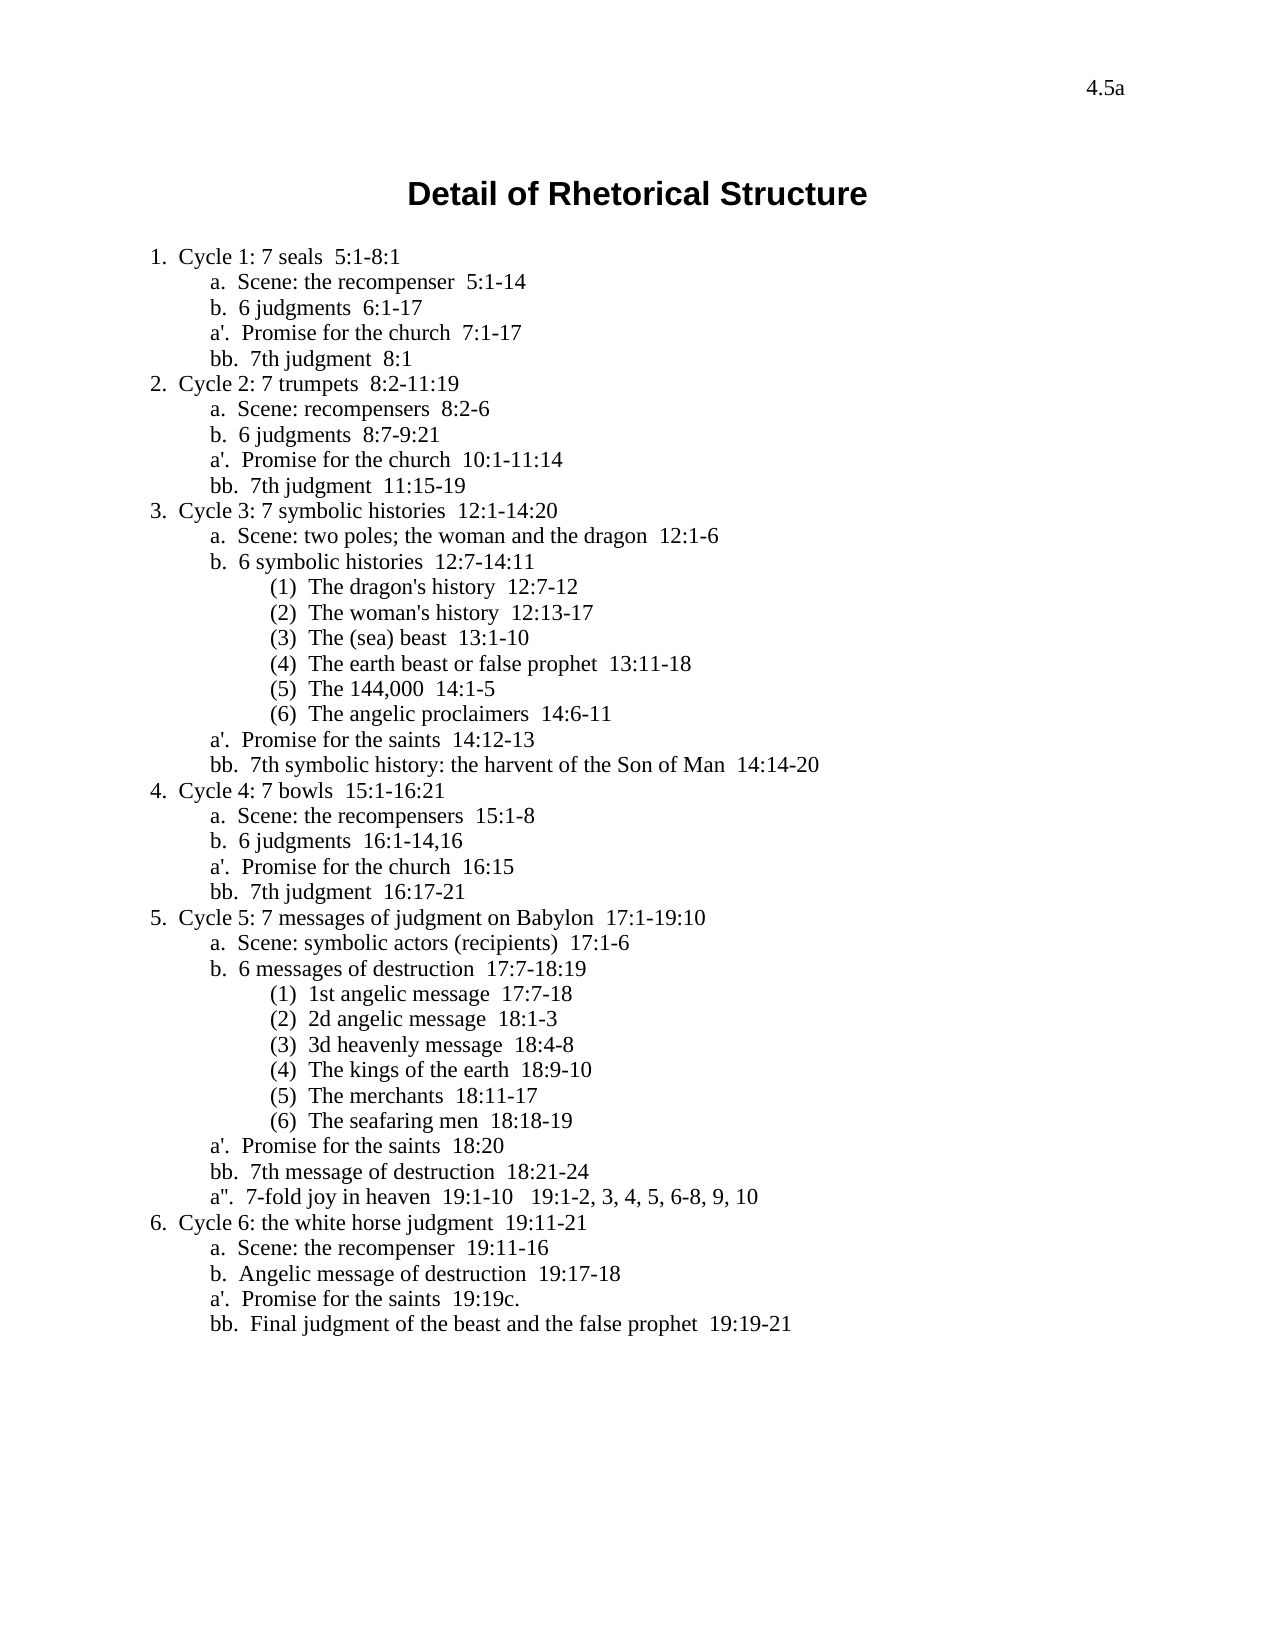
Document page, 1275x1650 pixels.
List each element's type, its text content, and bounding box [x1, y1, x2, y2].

text b. 6 judgments 16:1-14,16 [150, 828, 1125, 854]
text a. Scene: two poles; the woman and the dragon 12:1-6 [150, 523, 1125, 549]
text (4) The earth beast or false prophet 13:11-18 [150, 651, 1125, 676]
text a. Scene: the recompenser 5:1-14 [150, 269, 1125, 295]
text bb. 7th symbolic history: the harvent of the Son of Man 14:14-20 [150, 752, 1125, 778]
text a'. Promise for the saints 18:20 [150, 1133, 1125, 1159]
text bb. 7th message of destruction 18:21-24 [150, 1159, 1125, 1184]
text (6) The seafaring men 18:18-19 [150, 1108, 1125, 1133]
text a''. 7-fold joy in heaven 19:1-10 19:1-2, 3, 4, 5, 6-8, 9, 10 [150, 1184, 1125, 1210]
text 6. Cycle 6: the white horse judgment 19:11-21 [150, 1210, 1125, 1235]
text a'. Promise for the church 10:1-11:14 [150, 447, 1125, 473]
text a'. Promise for the saints 14:12-13 [150, 727, 1125, 752]
text b. 6 judgments 8:7-9:21 [150, 422, 1125, 447]
text b. 6 messages of destruction 17:7-18:19 [150, 956, 1125, 981]
text b. Angelic message of destruction 19:17-18 [150, 1261, 1125, 1286]
text a. Scene: the recompenser 19:11-16 [150, 1235, 1125, 1261]
text (1) The dragon's history 12:7-12 [150, 574, 1125, 600]
text 2. Cycle 2: 7 trumpets 8:2-11:19 [150, 371, 1125, 396]
text 1. Cycle 1: 7 seals 5:1-8:1 [150, 244, 1125, 269]
text a. Scene: the recompensers 15:1-8 [150, 803, 1125, 828]
text (2) 2d angelic message 18:1-3 [150, 1006, 1125, 1032]
text (3) 3d heavenly message 18:4-8 [150, 1032, 1125, 1057]
text a. Scene: symbolic actors (recipients) 17:1-6 [150, 930, 1125, 956]
text b. 6 symbolic histories 12:7-14:11 [150, 549, 1125, 574]
text a. Scene: recompensers 8:2-6 [150, 396, 1125, 422]
text a'. Promise for the church 16:15 [150, 854, 1125, 879]
title Detail of Rhetorical Structure [150, 175, 1125, 212]
text (1) 1st angelic message 17:7-18 [150, 981, 1125, 1006]
text (6) The angelic proclaimers 14:6-11 [150, 701, 1125, 727]
text bb. 7th judgment 11:15-19 [150, 473, 1125, 498]
text (5) The merchants 18:11-17 [150, 1083, 1125, 1108]
text (2) The woman's history 12:13-17 [150, 600, 1125, 625]
text bb. Final judgment of the beast and the false prophet 19:19-21 [150, 1311, 1125, 1337]
text 4. Cycle 4: 7 bowls 15:1-16:21 [150, 778, 1125, 803]
text (4) The kings of the earth 18:9-10 [150, 1057, 1125, 1083]
text (3) The (sea) beast 13:1-10 [150, 625, 1125, 651]
text (5) The 144,000 14:1-5 [150, 676, 1125, 701]
text 3. Cycle 3: 7 symbolic histories 12:1-14:20 [150, 498, 1125, 523]
text b. 6 judgments 6:1-17 [150, 295, 1125, 320]
text a'. Promise for the church 7:1-17 [150, 320, 1125, 346]
text a'. Promise for the saints 19:19c. [150, 1286, 1125, 1311]
text 5. Cycle 5: 7 messages of judgment on Babylon 17:1-19:10 [150, 905, 1125, 930]
text bb. 7th judgment 8:1 [150, 346, 1125, 371]
text bb. 7th judgment 16:17-21 [150, 879, 1125, 905]
